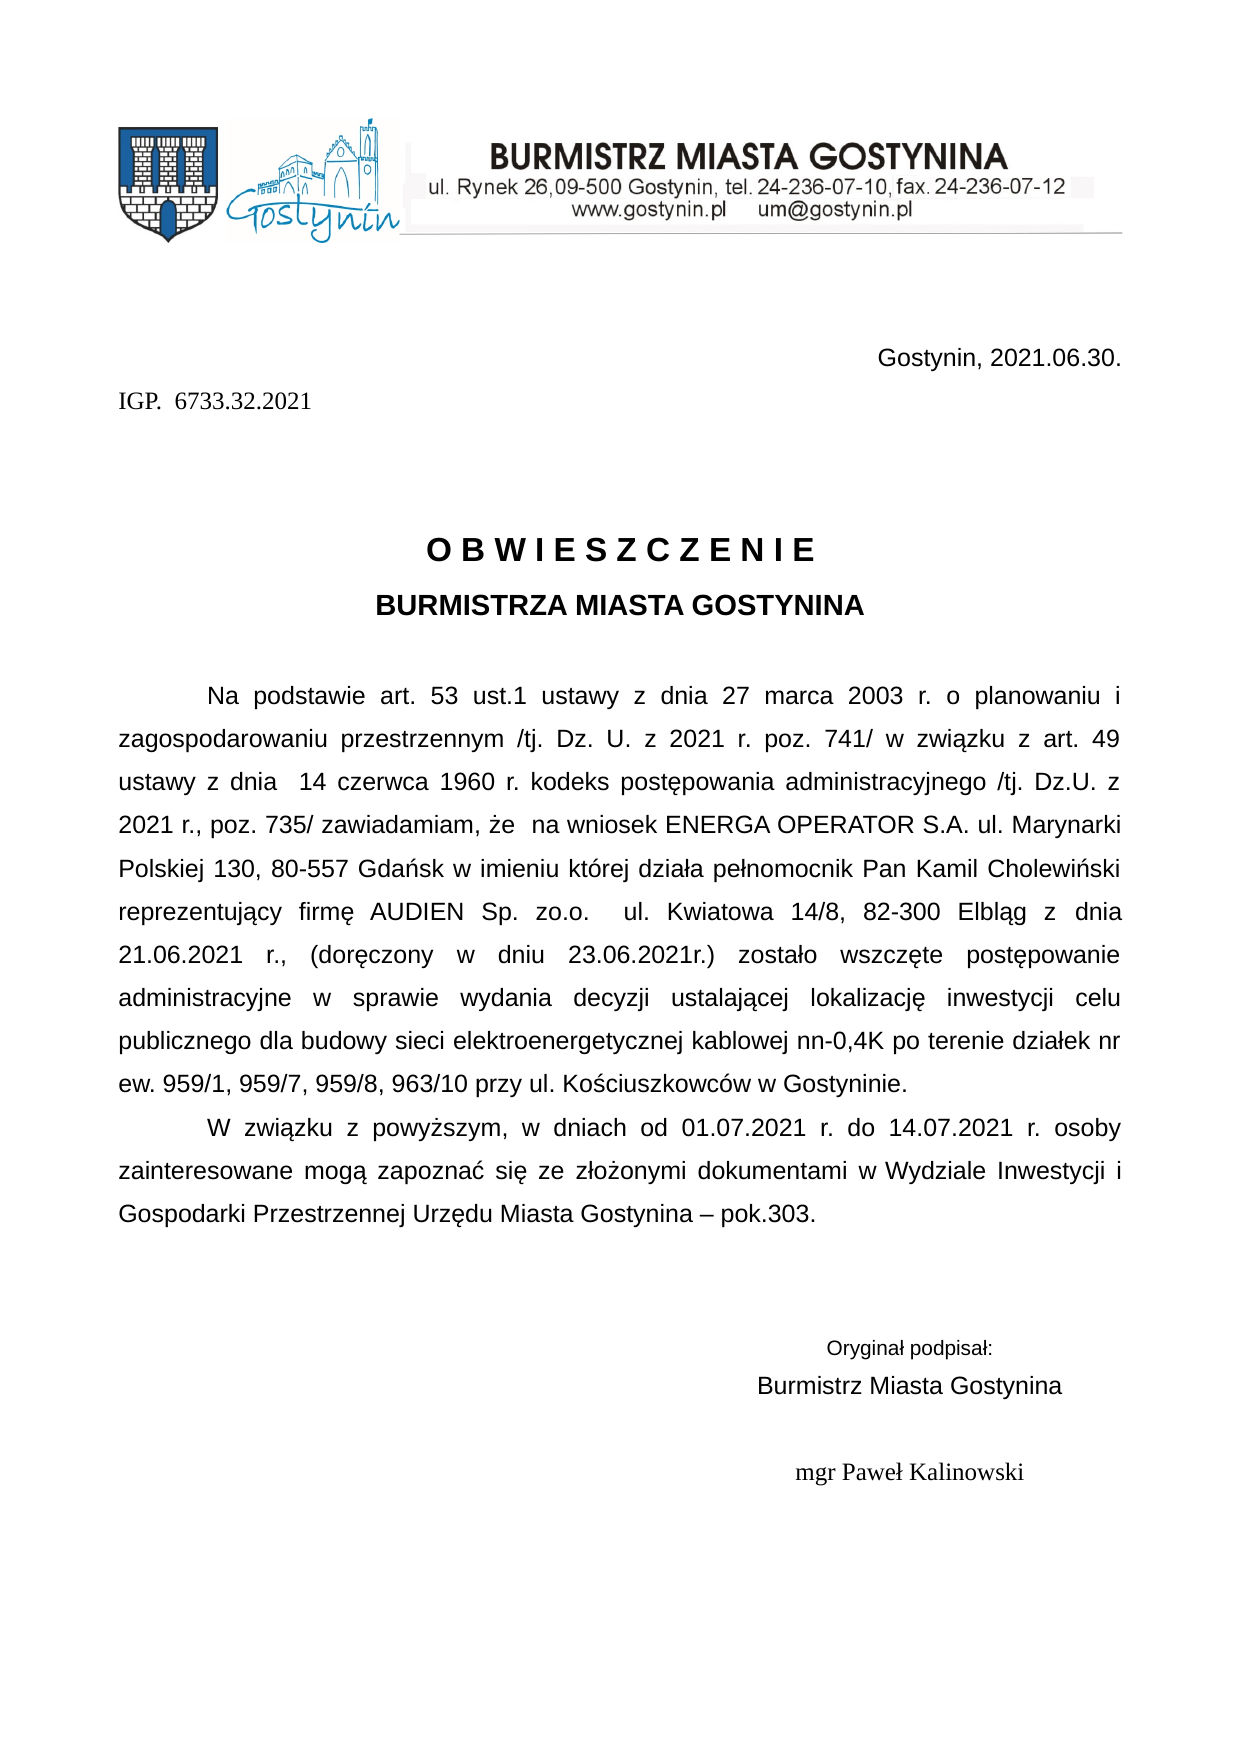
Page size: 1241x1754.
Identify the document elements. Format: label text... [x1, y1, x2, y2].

text mgr Paweł Kalinowski [118, 1457, 1122, 1486]
text Burmistrz Miasta Gostynina [118, 1371, 1122, 1400]
text IGP. 6733.32.2021 [118, 386, 1122, 415]
text Oryginał podpisał: [118, 1335, 1122, 1359]
text Gostynin, 2021.06.30. [118, 343, 1122, 372]
text Na podstawie art. 53 ust.1 ustawy z dnia 27 marca 2003 r. o planowaniu i zagospodarowaniu przestrzennym /tj. Dz. U. z 2021 r. poz. 741/ w związku z art. 49 ustawy z dnia 14 czerwca 1960 r. kodeks postępowania administracyjnego /tj. Dz.U. z 2021 r., poz. 735/ zawiadamiam, że na wniosek ENERGA OPERATOR S.A. ul. Marynarki Polskiej 130, 80-557 Gdańsk w imieniu której działa pełnomocnik Pan Kamil Cholewiński reprezentujący firmę AUDIEN Sp. zo.o. ul. Kwiatowa 14/8, 82-300 Elbląg z dnia 21.06.2021 r., (doręczony w dniu 23.06.2021r.) zostało wszczęte postępowanie administracyjne w sprawie wydania decyzji ustalającej lokalizację inwestycji celu publicznego dla budowy sieci elektroenergetycznej kablowej nn-0,4K po terenie działek nr ew. 959/1, 959/7, 959/8, 963/10 przy ul. Kościuszkowców w Gostyninie. [118, 681, 1122, 1098]
text W związku z powyższym, w dniach od 01.07.2021 r. do 14.07.2021 r. osoby zainteresowane mogą zapoznać się ze złożonymi dokumentami w Wydziale Inwestycji i Gospodarki Przestrzennej Urzędu Miasta Gostynina – pok.303. [118, 1112, 1122, 1227]
text O B W I E S Z C Z E N I E [118, 530, 1122, 568]
text BURMISTRZA MIASTA GOSTYNINA [118, 588, 1122, 621]
